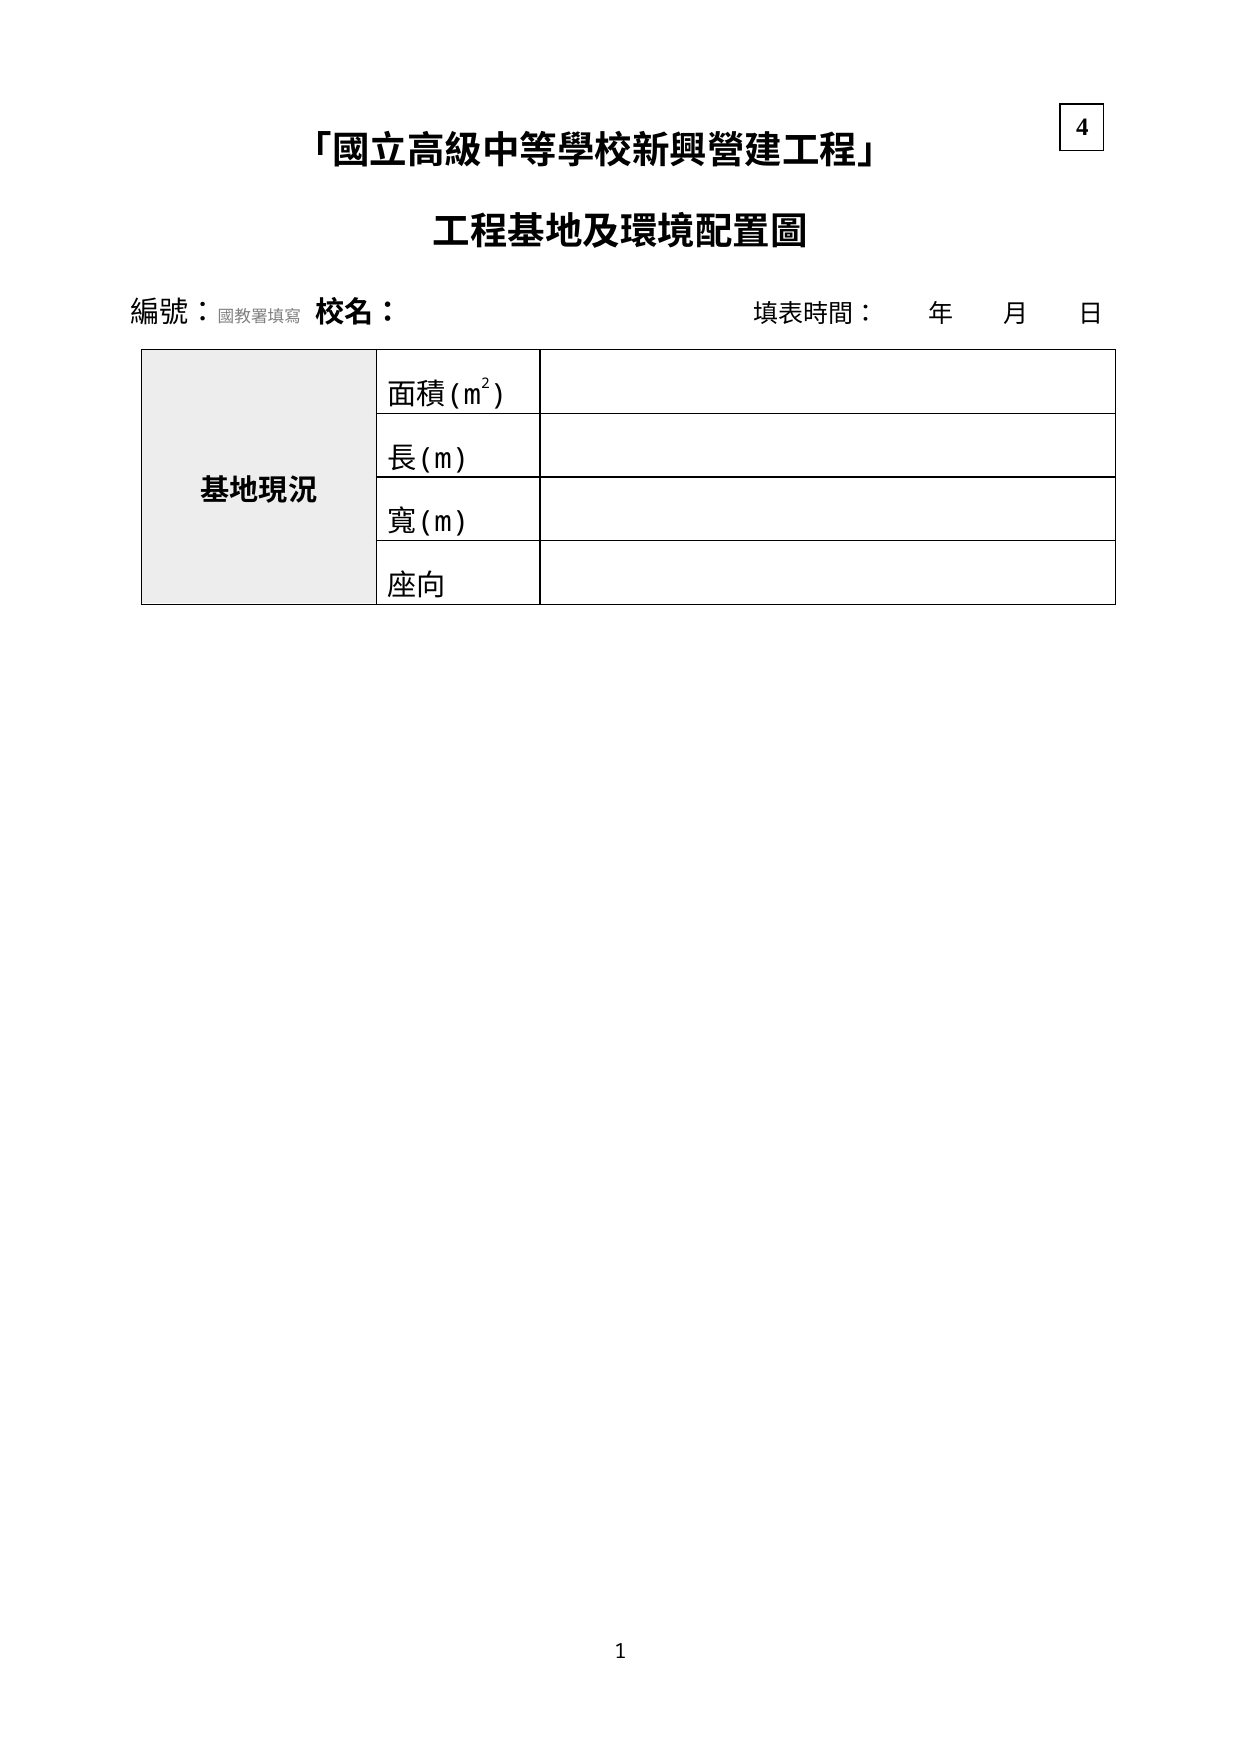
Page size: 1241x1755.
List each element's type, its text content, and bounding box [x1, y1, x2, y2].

table_cell [541, 414, 1115, 476]
text 「國立高級中等學校新興營建工程」 [1061, 105, 1103, 150]
text 「國立高級中等學校新興營建工程」 [130, 106, 1110, 168]
table_cell 座向 [377, 541, 539, 603]
text 4 [1076, 132, 1087, 141]
text 工程基地及環境配置圖 [130, 187, 1110, 249]
table_header 基地現況 [142, 350, 376, 603]
text 4 [1076, 112, 1087, 130]
table_cell 寬(m) [377, 478, 539, 540]
table_cell [541, 478, 1115, 540]
table_header [541, 350, 1115, 413]
table_cell [541, 541, 1115, 603]
table_cell 長(m) [377, 414, 539, 476]
text 編號：國教署填寫 校名： 填表時間： 年 月 日 [130, 268, 1110, 331]
table_header 面積(m2) [377, 350, 539, 413]
